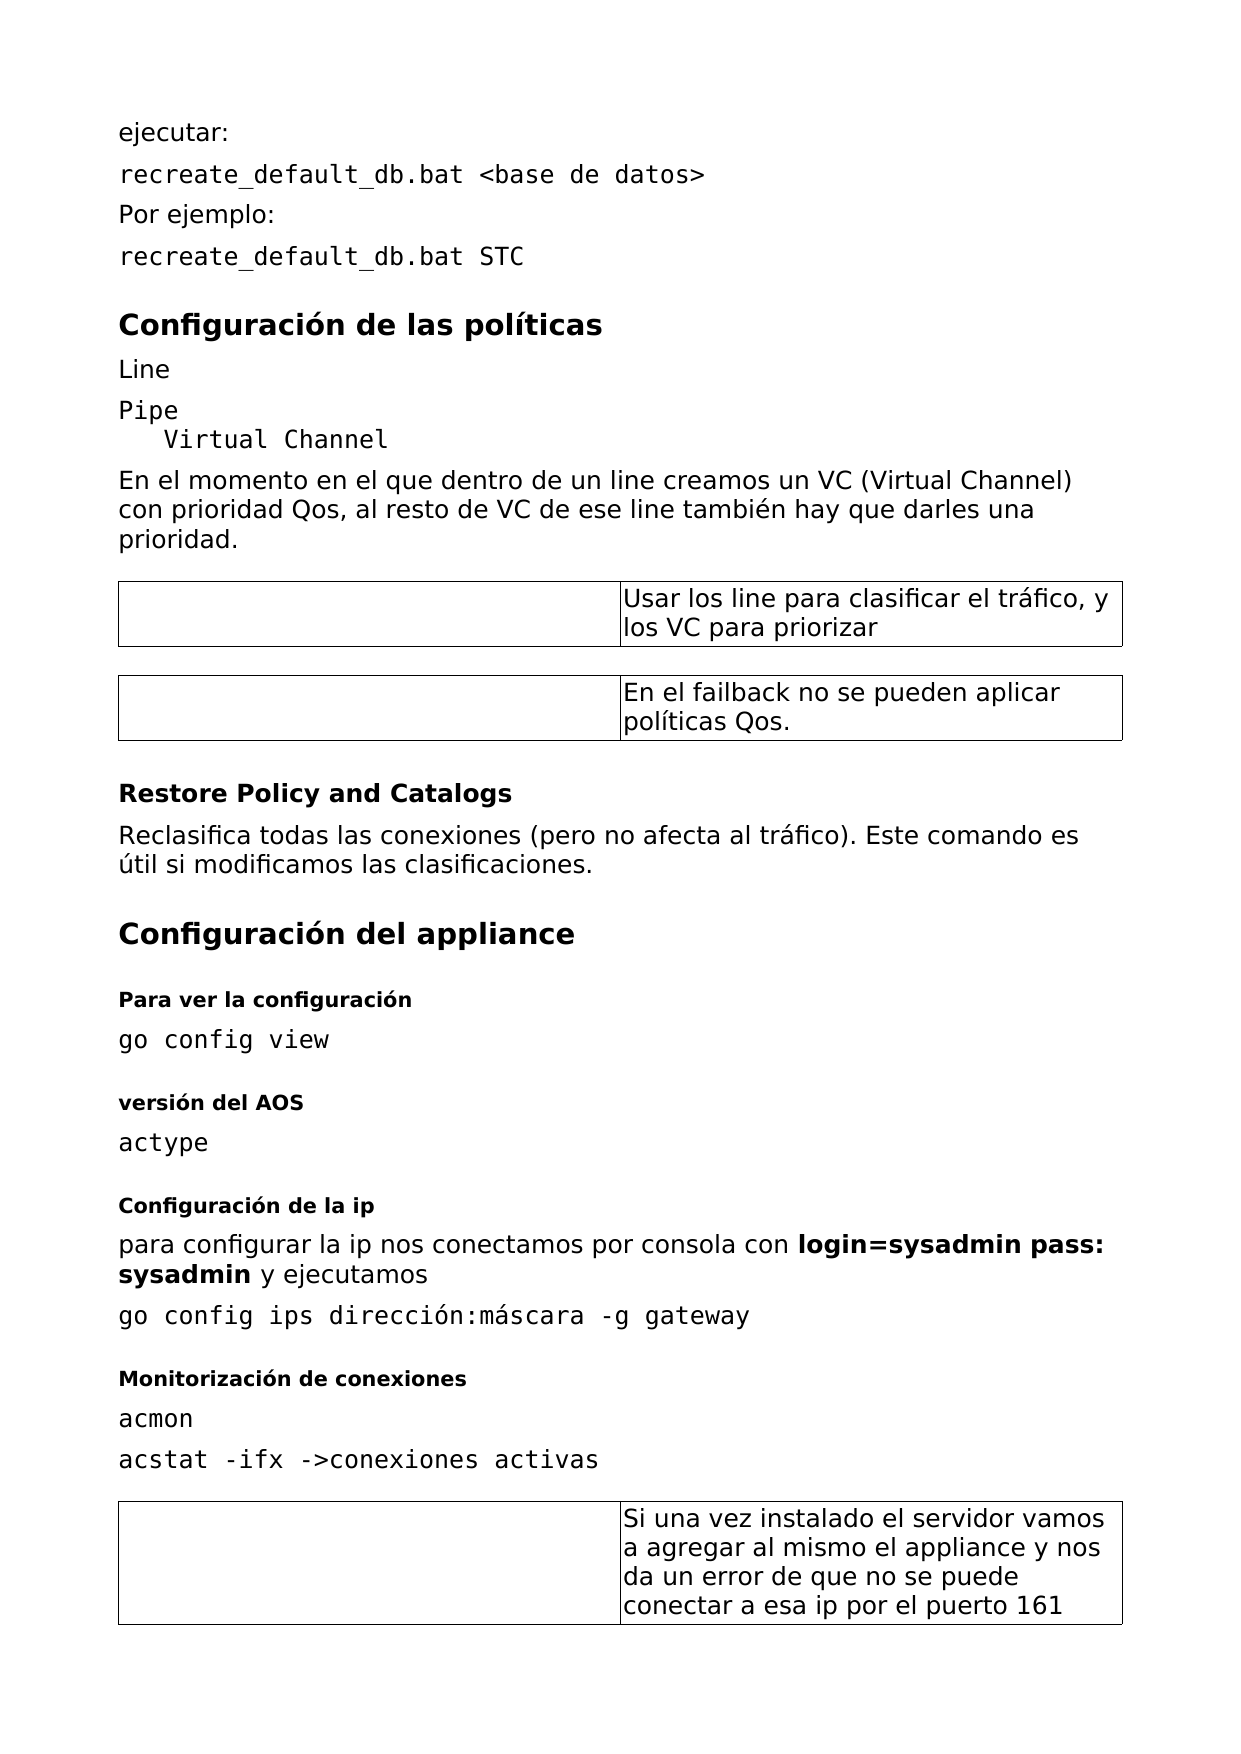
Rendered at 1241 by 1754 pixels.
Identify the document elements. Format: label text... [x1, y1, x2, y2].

table_header [119, 1502, 620, 1623]
text Line [118, 355, 1122, 384]
text En el momento en el que dentro de un line creamos un VC (Virtual Channel) con prioridad Qos, al resto de VC de ese line también hay que darles una prioridad. [118, 467, 1122, 554]
text Pipe Virtual Channel [118, 396, 1122, 455]
table_header En el failback no se pueden aplicar políticas Qos. [621, 676, 1122, 739]
text acmon [118, 1404, 1122, 1433]
subtitle Configuración de la ip [118, 1194, 1122, 1218]
text para configurar la ip nos conectamos por consola con login=sysadmin pass: sysadmin y ejecutamos [118, 1231, 1122, 1289]
text recreate_default_db.bat STC [118, 242, 1122, 272]
table_header [119, 582, 620, 646]
text Por ejemplo: [118, 201, 1122, 230]
text go config ips dirección:máscara -g gateway [118, 1301, 1122, 1331]
text acstat -ifx ->conexiones activas [118, 1445, 1122, 1474]
subtitle Restore Policy and Catalogs [118, 779, 1122, 809]
table_header [119, 676, 620, 739]
text go config view [118, 1025, 1122, 1054]
text ejecutar: [118, 118, 1122, 147]
subtitle Configuración de las políticas [118, 308, 1122, 342]
subtitle versión del AOS [118, 1091, 1122, 1115]
subtitle Configuración del appliance [118, 917, 1122, 951]
table_header Usar los line para clasificar el tráfico, y los VC para priorizar [621, 582, 1122, 646]
table_header Si una vez instalado el servidor vamos a agregar al mismo el appliance y nos da un error de que no se puede conectar a esa ip por el puerto 161 [621, 1502, 1122, 1623]
text actype [118, 1128, 1122, 1157]
text Reclasifica todas las conexiones (pero no afecta al tráfico). Este comando es útil si modificamos las clasificaciones. [118, 821, 1122, 879]
text recreate_default_db.bat <base de datos> [118, 160, 1122, 189]
subtitle Monitorización de conexiones [118, 1367, 1122, 1392]
subtitle Para ver la configuración [118, 988, 1122, 1013]
